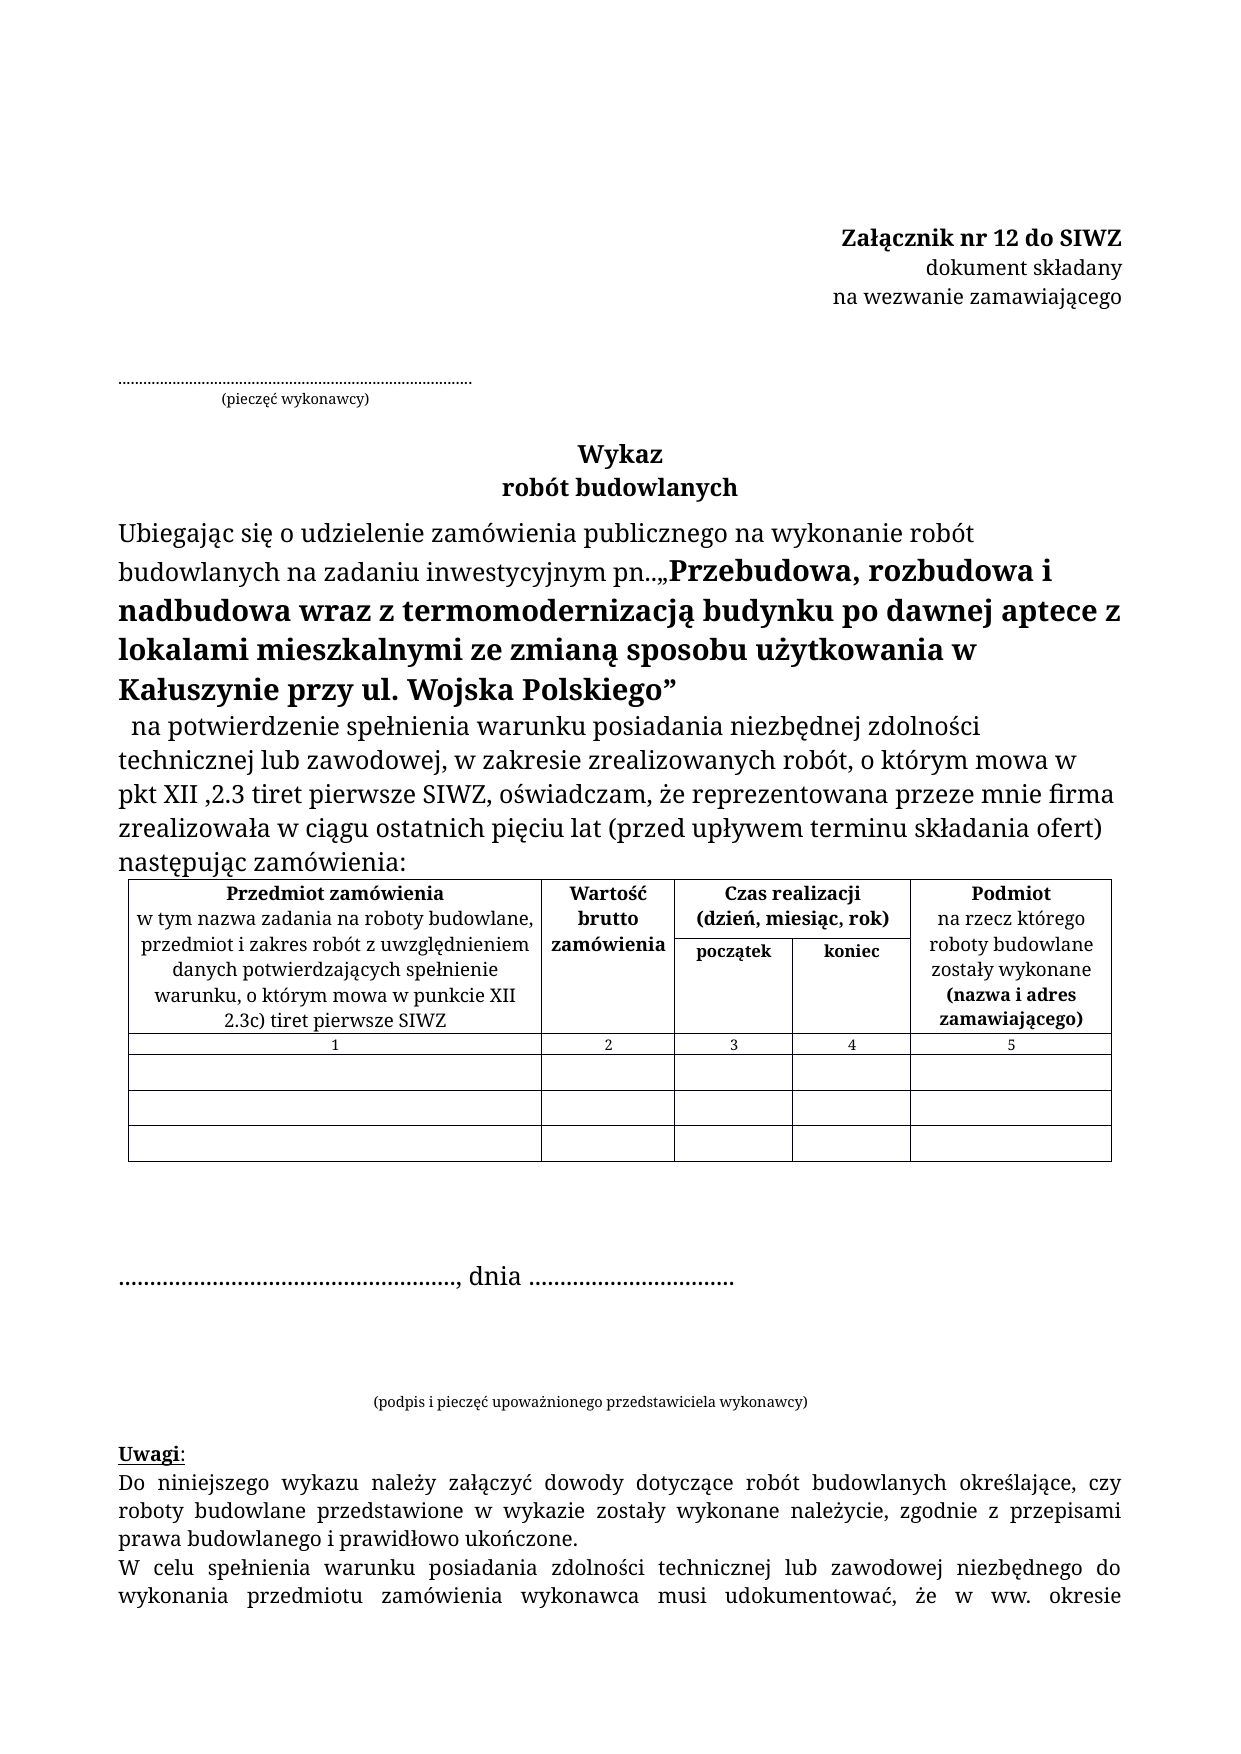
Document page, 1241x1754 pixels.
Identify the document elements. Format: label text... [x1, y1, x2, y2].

text na potwierdzenie spełnienia warunku posiadania niezbędnej zdolności technicznej lub zawodowej, w zakresie zrealizowanych robót, o którym mowa w pkt XII ,2.3 tiret pierwsze SIWZ, oświadczam, że reprezentowana przeze mnie firma zrealizowała w ciągu ostatnich pięciu lat (przed upływem terminu składania ofert) następując zamówienia: [118, 709, 1122, 879]
text (podpis i pieczęć upoważnionego przedstawiciela wykonawcy) [118, 1387, 1122, 1413]
table_cell [542, 1091, 674, 1125]
table_cell [793, 1055, 910, 1090]
text Uwagi: [118, 1441, 1122, 1468]
table_cell [675, 1126, 792, 1161]
table_cell 1 [129, 1034, 541, 1054]
table_cell [675, 1091, 792, 1125]
text Ubiegając się o udzielenie zamówienia publicznego na wykonanie robót budowlanych na zadaniu inwestycyjnym pn..„Przebudowa, rozbudowa i nadbudowa wraz z termomodernizacją budynku po dawnej aptece z lokalami mieszkalnymi ze zmianą sposobu użytkowania w Kałuszynie przy ul. Wojska Polskiego” [118, 516, 1122, 709]
table_cell [542, 1055, 674, 1090]
table_cell [911, 1126, 1111, 1161]
table_cell [675, 1055, 792, 1090]
table_cell 2 [542, 1034, 674, 1054]
text robót budowlanych [118, 471, 1122, 503]
text W celu spełnienia warunku posiadania zdolności technicznej lub zawodowej niezbędnego do wykonania przedmiotu zamówienia wykonawca musi udokumentować, że w ww. okresie [118, 1553, 1122, 1610]
table_header Podmiot na rzecz którego roboty budowlane zostały wykonane (nazwa i adres zamawiającego) [911, 880, 1111, 1033]
text ......................................................, dnia ................................. [118, 1258, 1122, 1292]
text na wezwanie zamawiającego [118, 282, 1122, 310]
table_cell [911, 1091, 1111, 1125]
table_cell [129, 1126, 541, 1161]
table_cell [911, 1055, 1111, 1090]
table_cell koniec [793, 939, 910, 1033]
table_cell początek [675, 939, 792, 1033]
text Załącznik nr 12 do SIWZ [118, 222, 1122, 253]
table_cell 3 [675, 1034, 792, 1054]
table_cell [793, 1126, 910, 1161]
table_cell 4 [793, 1034, 910, 1054]
text (pieczęć wykonawcy) [118, 389, 1122, 409]
table_cell [129, 1055, 541, 1090]
table_header Przedmiot zamówienia w tym nazwa zadania na roboty budowlane, przedmiot i zakres robót z uwzględnieniem danych potwierdzających spełnienie warunku, o którym mowa w punkcie XII 2.3c) tiret pierwsze SIWZ [129, 880, 541, 1033]
table_header Wartość brutto zamówienia [542, 880, 674, 1033]
table_header Czas realizacji (dzień, miesiąc, rok) [675, 880, 910, 938]
table_cell [793, 1091, 910, 1125]
text dokument składany [118, 253, 1122, 282]
text Wykaz [118, 437, 1122, 471]
table_cell 5 [911, 1034, 1111, 1054]
table_cell [129, 1091, 541, 1125]
text Do niniejszego wykazu należy załączyć dowody dotyczące robót budowlanych określające, czy roboty budowlane przedstawione w wykazie zostały wykonane należycie, zgodnie z przepisami prawa budowlanego i prawidłowo ukończone. [118, 1468, 1122, 1553]
table_cell [542, 1126, 674, 1161]
